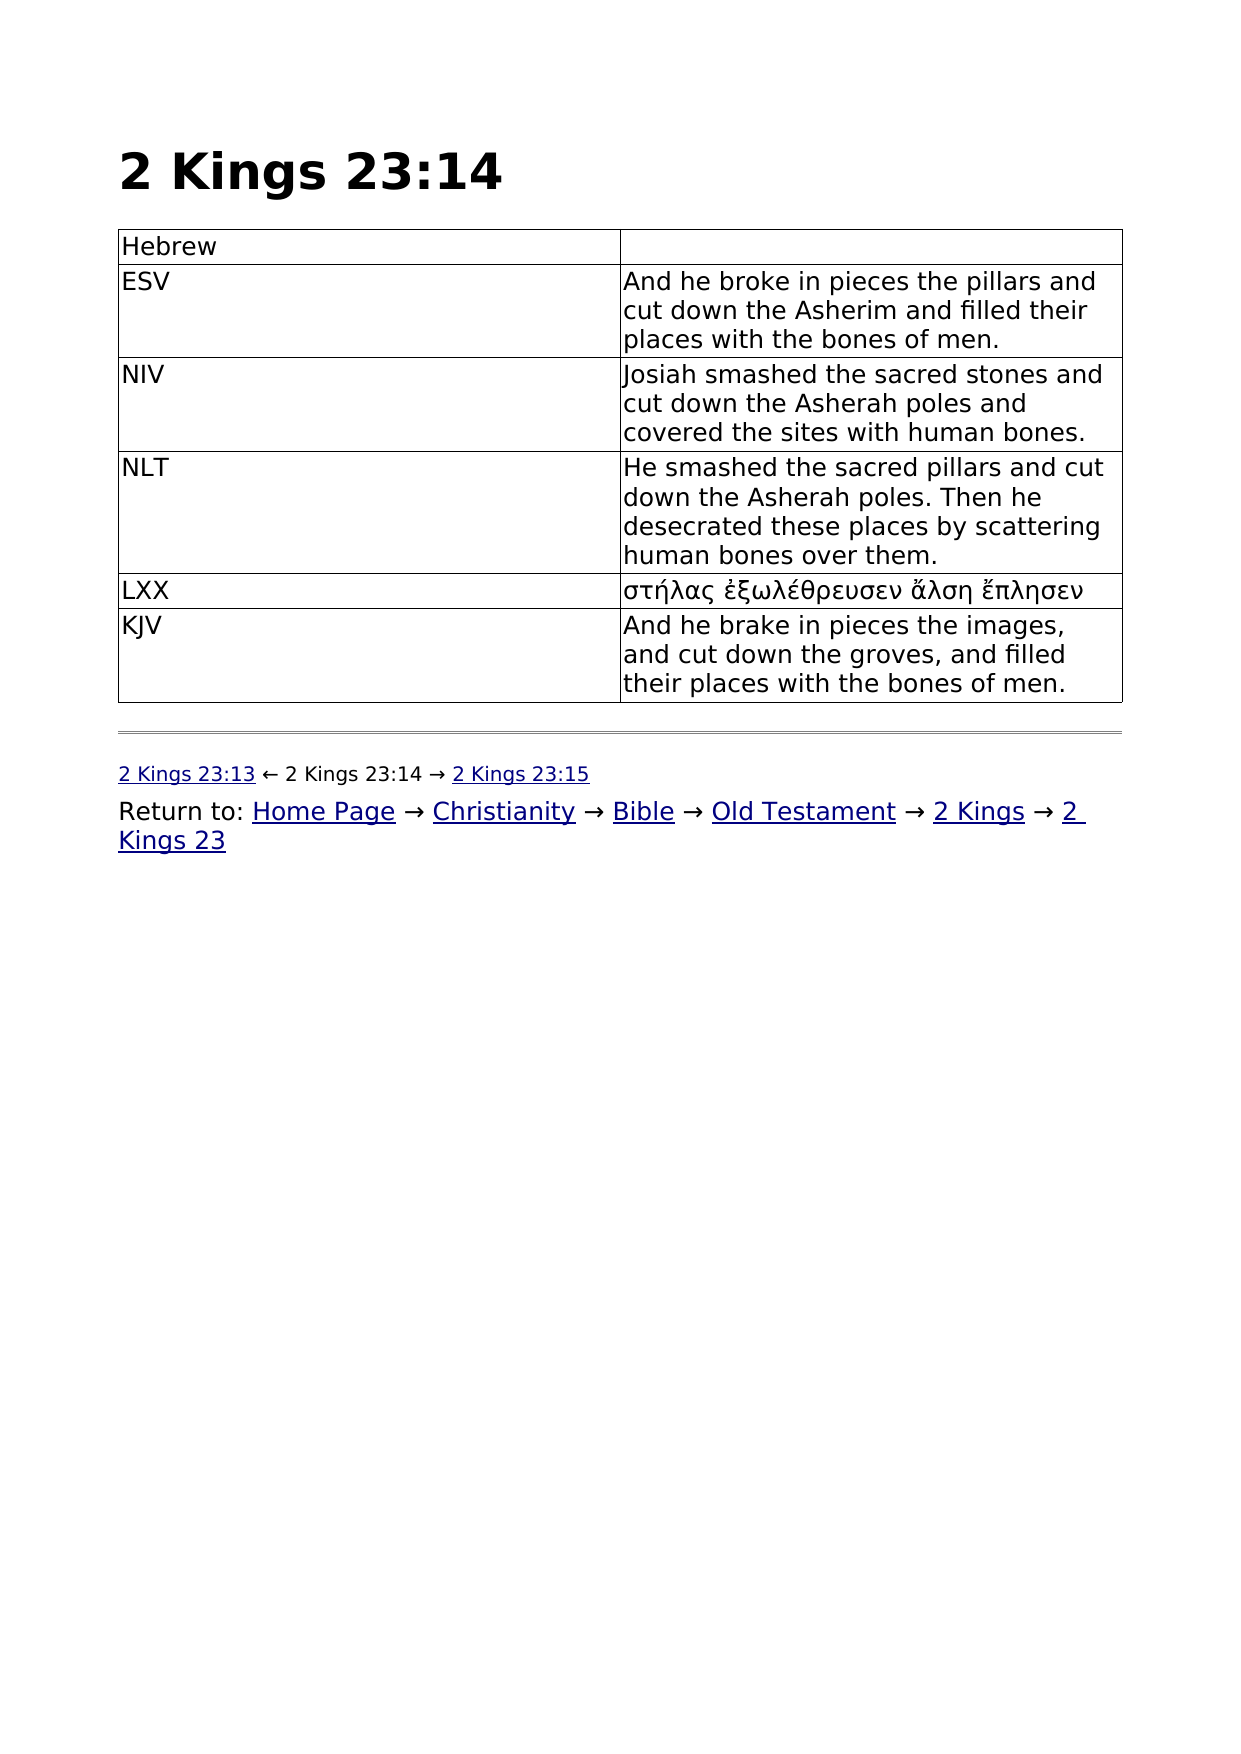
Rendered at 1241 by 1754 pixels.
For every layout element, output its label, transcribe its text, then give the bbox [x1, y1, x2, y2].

text Return to: Home Page → Christianity → Bible → Old Testament → 2 Kings → 2 Kings 23 [118, 797, 1122, 855]
subtitle 2 Kings 23:14 [118, 143, 1122, 201]
text 2 Kings 23:13 ← 2 Kings 23:14 → 2 Kings 23:15 [118, 763, 1122, 797]
table_header [621, 230, 1122, 264]
table_cell NIV [119, 358, 620, 451]
table_cell KJV [119, 609, 620, 702]
table_header Hebrew [119, 230, 620, 264]
table_cell And he broke in pieces the pillars and cut down the Asherim and filled their places with the bones of men. [621, 265, 1122, 357]
table_cell NLT [119, 452, 620, 573]
table_cell He smashed the sacred pillars and cut down the Asherah poles. Then he desecrated these places by scattering human bones over them. [621, 452, 1122, 573]
table_cell ESV [119, 265, 620, 357]
table_cell And he brake in pieces the images, and cut down the groves, and filled their places with the bones of men. [621, 609, 1122, 702]
table_cell Josiah smashed the sacred stones and cut down the Asherah poles and covered the sites with human bones. [621, 358, 1122, 451]
table_cell LXX [119, 574, 620, 608]
table_cell στήλας ἐξωλέθρευσεν ἄλση ἔπλησεν [621, 574, 1122, 608]
